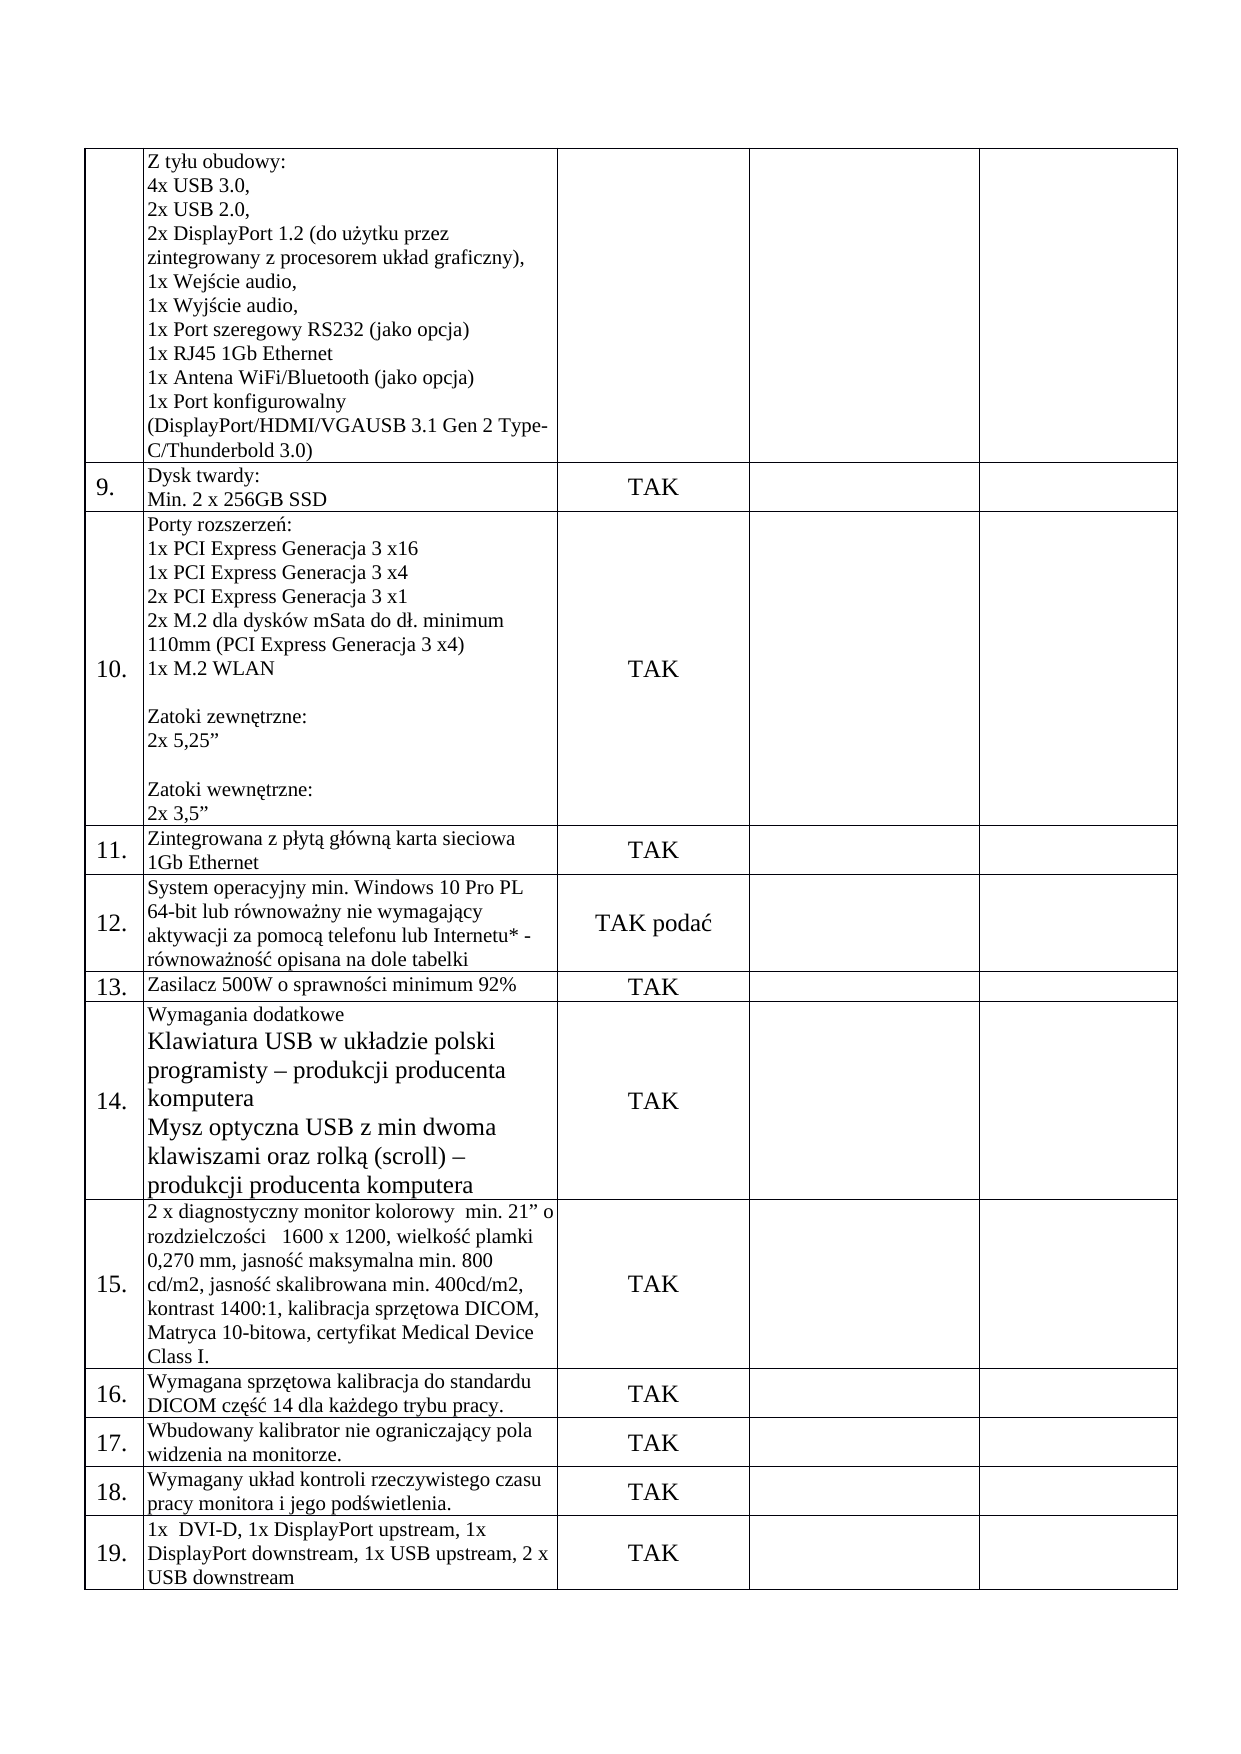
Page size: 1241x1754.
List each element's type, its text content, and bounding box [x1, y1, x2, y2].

table_cell [980, 972, 1177, 1001]
table_cell [86, 1200, 143, 1368]
table_cell TAK [558, 1418, 749, 1466]
table_cell TAK [558, 1200, 749, 1368]
table_cell [86, 875, 143, 971]
table_cell [980, 512, 1177, 824]
table_cell TAK [558, 972, 749, 1001]
table_cell [980, 1369, 1177, 1417]
table_cell [750, 1369, 979, 1417]
table_cell [980, 1467, 1177, 1515]
table_cell [558, 149, 749, 462]
table_cell [750, 875, 979, 971]
table_cell TAK [558, 1369, 749, 1417]
table_cell Dysk twardy: Min. 2 x 256GB SSD [144, 463, 557, 511]
table_cell [750, 1418, 979, 1466]
table_cell TAK [558, 1516, 749, 1589]
table_cell Zasilacz 500W o sprawności minimum 92% [144, 972, 557, 1001]
table_cell [86, 1002, 143, 1198]
table_cell [86, 1418, 143, 1466]
table_cell Wymagania dodatkowe Klawiatura USB w układzie polski programisty – produkcji producenta komputera Mysz optyczna USB z min dwoma klawiszami oraz rolką (scroll) – produkcji producenta komputera [144, 1002, 557, 1198]
table_cell [750, 1516, 979, 1589]
table_cell [980, 1418, 1177, 1466]
table_cell TAK [558, 1467, 749, 1515]
table_cell [86, 1369, 143, 1417]
table_cell [980, 1516, 1177, 1589]
table_cell [980, 1200, 1177, 1368]
table_cell TAK [558, 826, 749, 874]
table_cell [86, 1516, 143, 1589]
table_cell Zintegrowana z płytą główną karta sieciowa 1Gb Ethernet [144, 826, 557, 874]
table_cell [86, 512, 143, 824]
table_cell [750, 512, 979, 824]
table_cell Wbudowany kalibrator nie ograniczający pola widzenia na monitorze. [144, 1418, 557, 1466]
table_cell [750, 149, 979, 462]
table_cell Wymagany układ kontroli rzeczywistego czasu pracy monitora i jego podświetlenia. [144, 1467, 557, 1515]
table_cell [750, 1200, 979, 1368]
table_cell [86, 826, 143, 874]
table_cell Z tyłu obudowy: 4x USB 3.0, 2x USB 2.0, 2x DisplayPort 1.2 (do użytku przez zintegrowany z procesorem układ graficzny), 1x Wejście audio, 1x Wyjście audio, 1x Port szeregowy RS232 (jako opcja) 1x RJ45 1Gb Ethernet 1x Antena WiFi/Bluetooth (jako opcja) 1x Port konfigurowalny (DisplayPort/HDMI/VGAUSB 3.1 Gen 2 Type-C/Thunderbold 3.0) [144, 149, 557, 462]
table_cell 2 x diagnostyczny monitor kolorowy min. 21” o rozdzielczości 1600 x 1200, wielkość plamki 0,270 mm, jasność maksymalna min. 800 cd/m2, jasność skalibrowana min. 400cd/m2, kontrast 1400:1, kalibracja sprzętowa DICOM, Matryca 10-bitowa, certyfikat Medical Device Class I. [144, 1200, 557, 1368]
table_cell [86, 1467, 143, 1515]
table_cell [750, 1002, 979, 1198]
table_cell [86, 463, 143, 511]
table_cell TAK podać [558, 875, 749, 971]
table_cell Porty rozszerzeń: 1x PCI Express Generacja 3 x16 1x PCI Express Generacja 3 x4 2x PCI Express Generacja 3 x1 2x M.2 dla dysków mSata do dł. minimum 110mm (PCI Express Generacja 3 x4) 1x M.2 WLAN Zatoki zewnętrzne: 2x 5,25” Zatoki wewnętrzne: 2x 3,5” [144, 512, 557, 824]
table_cell [750, 826, 979, 874]
table_cell [750, 972, 979, 1001]
table_cell [750, 1467, 979, 1515]
table_cell System operacyjny min. Windows 10 Pro PL 64-bit lub równoważny nie wymagający aktywacji za pomocą telefonu lub Internetu* - równoważność opisana na dole tabelki [144, 875, 557, 971]
table_cell TAK [558, 512, 749, 824]
table_cell [86, 972, 143, 1001]
table_cell [980, 149, 1177, 462]
table_cell [980, 463, 1177, 511]
table_cell Wymagana sprzętowa kalibracja do standardu DICOM część 14 dla każdego trybu pracy. [144, 1369, 557, 1417]
table_cell [980, 875, 1177, 971]
table_cell [980, 826, 1177, 874]
table_cell [980, 1002, 1177, 1198]
table_cell TAK [558, 463, 749, 511]
table_cell [86, 149, 143, 462]
table_cell TAK [558, 1002, 749, 1198]
table_cell 1x DVI-D, 1x DisplayPort upstream, 1x DisplayPort downstream, 1x USB upstream, 2 x USB downstream [144, 1516, 557, 1589]
table_cell [750, 463, 979, 511]
